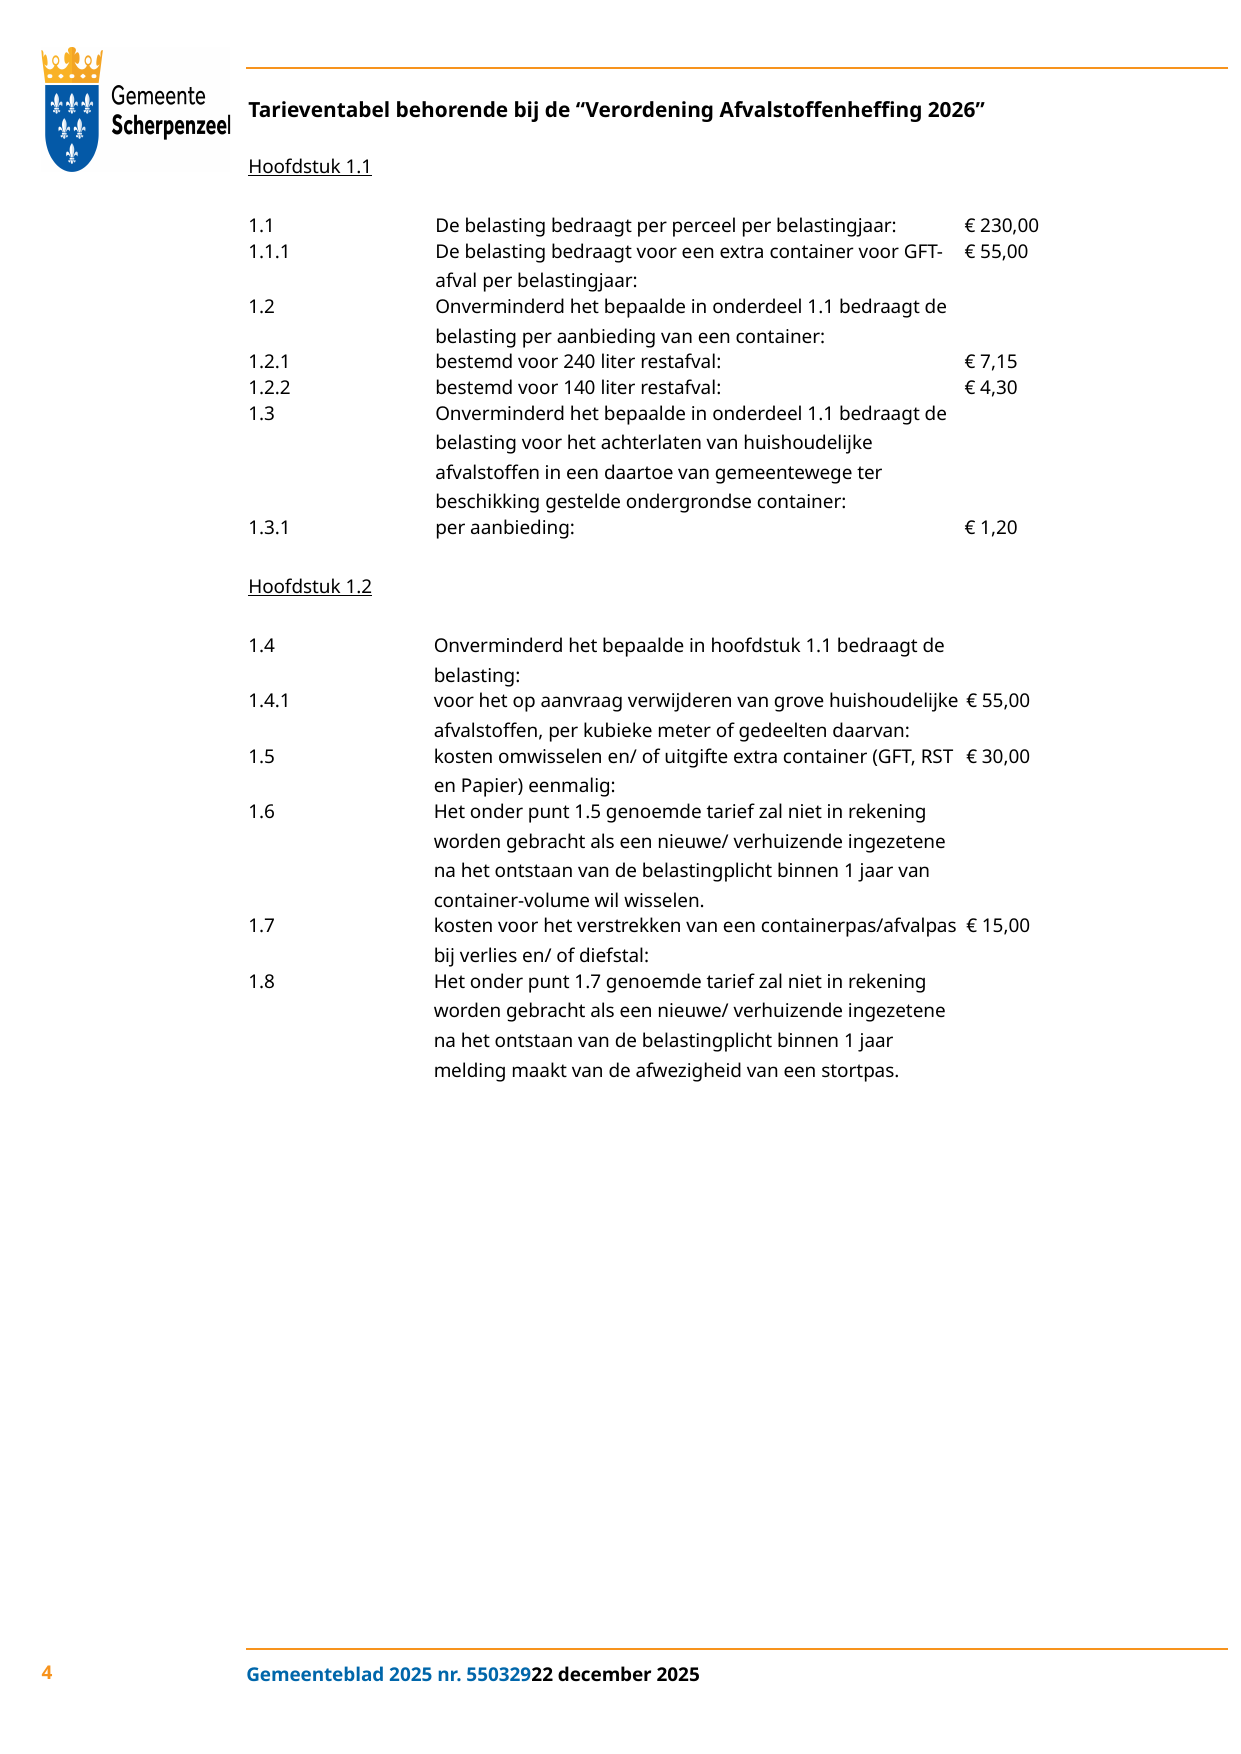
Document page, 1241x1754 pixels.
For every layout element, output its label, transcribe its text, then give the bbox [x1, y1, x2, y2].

table_cell bestemd voor 240 liter restafval: [435, 349, 964, 374]
table_cell 1.3 [248, 400, 435, 514]
table_header De belasting bedraagt per perceel per belastingjaar: [435, 212, 964, 238]
table_cell 1.7 [248, 913, 433, 968]
table_cell 1.2.1 [248, 349, 435, 374]
table_cell € 15,00 [966, 913, 1152, 968]
table_cell [964, 400, 1152, 514]
table_cell [966, 798, 1152, 913]
table_cell € 4,30 [964, 374, 1152, 400]
table_header 1.1 [248, 212, 435, 238]
text Hoofdstuk 1.2 [248, 573, 1152, 599]
table_cell Het onder punt 1.7 genoemde tarief zal niet in rekening worden gebracht als een nieuwe/ verhuizende ingezetene na het ontstaan van de belastingplicht binnen 1 jaar melding maakt van de afwezigheid van een stortpas. [434, 968, 966, 1082]
text Tarieventabel behorende bij de “Verordening Afvalstoffenheffing 2026” [248, 95, 1152, 123]
table_header € 230,00 [964, 212, 1152, 238]
table_cell bestemd voor 140 liter restafval: [435, 374, 964, 400]
table_cell 1.2.2 [248, 374, 435, 400]
table_cell kosten voor het verstrekken van een containerpas/afvalpas bij verlies en/ of diefstal: [434, 913, 966, 968]
table_cell € 7,15 [964, 349, 1152, 374]
table_cell € 55,00 [964, 238, 1152, 293]
table_header Onverminderd het bepaalde in hoofdstuk 1.1 bedraagt de belasting: [434, 632, 966, 688]
table_cell 1.8 [248, 968, 433, 1082]
table_cell € 30,00 [966, 743, 1152, 798]
table_cell De belasting bedraagt voor een extra container voor GFT-afval per belastingjaar: [435, 238, 964, 293]
text Hoofdstuk 1.1 [248, 153, 1152, 179]
table_cell [966, 968, 1152, 1082]
table_cell voor het op aanvraag verwijderen van grove huishoudelijke afvalstoffen, per kubieke meter of gedeelten daarvan: [434, 688, 966, 743]
table_cell 1.6 [248, 798, 433, 913]
table_cell Het onder punt 1.5 genoemde tarief zal niet in rekening worden gebracht als een nieuwe/ verhuizende ingezetene na het ontstaan van de belastingplicht binnen 1 jaar van container-volume wil wisselen. [434, 798, 966, 913]
table_cell 1.2 [248, 293, 435, 348]
table_cell 1.3.1 [248, 515, 435, 540]
table_header 1.4 [248, 632, 433, 688]
table_cell Onverminderd het bepaalde in onderdeel 1.1 bedraagt de belasting per aanbieding van een container: [435, 293, 964, 348]
table_header [966, 632, 1152, 688]
table_cell kosten omwisselen en/ of uitgifte extra container (GFT, RST en Papier) eenmalig: [434, 743, 966, 798]
table_cell Onverminderd het bepaalde in onderdeel 1.1 bedraagt de belasting voor het achterlaten van huishoudelijke afvalstoffen in een daartoe van gemeentewege ter beschikking gestelde ondergrondse container: [435, 400, 964, 514]
table_cell [964, 293, 1152, 348]
table_cell 1.5 [248, 743, 433, 798]
picture [41, 47, 231, 172]
table_cell 1.4.1 [248, 688, 433, 743]
table_cell € 1,20 [964, 515, 1152, 540]
table_cell 1.1.1 [248, 238, 435, 293]
table_cell per aanbieding: [435, 515, 964, 540]
table_cell € 55,00 [966, 688, 1152, 743]
